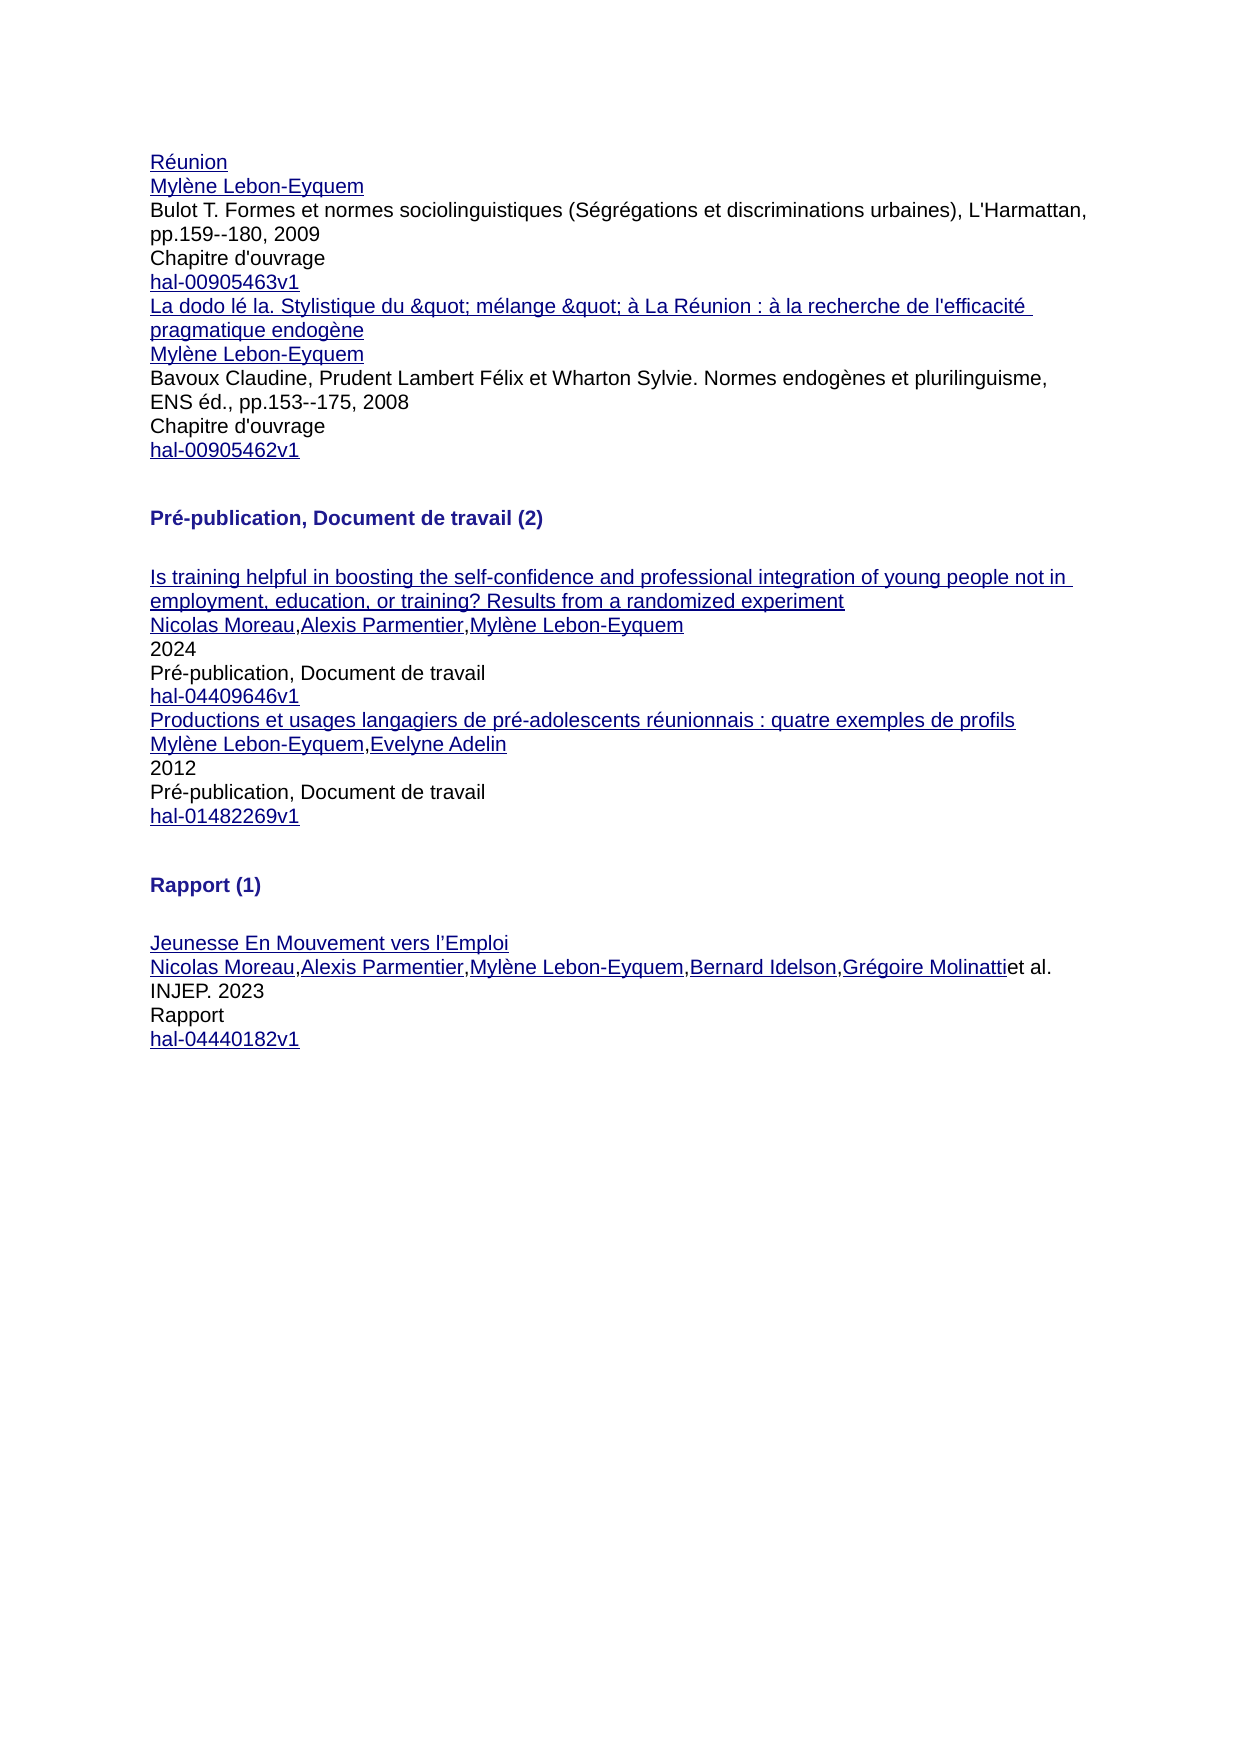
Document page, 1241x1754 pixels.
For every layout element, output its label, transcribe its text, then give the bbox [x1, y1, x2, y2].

table_header Jeunesse En Mouvement vers l’Emploi Nicolas Moreau,Alexis Parmentier,Mylène Lebon-Eyquem,Bernard Idelson,Grégoire Molinattiet al. INJEP. 2023 Rapport hal-04440182v1 [150, 931, 1090, 1051]
subtitle Pré-publication, Document de travail (2) [150, 506, 1090, 530]
table_header Is training helpful in boosting the self-confidence and professional integration of young people not in employment, education, or training? Results from a randomized experiment Nicolas Moreau,Alexis Parmentier,Mylène Lebon-Eyquem 2024 Pré-publication, Document de travail hal-04409646v1 [150, 565, 1090, 708]
table_cell La dodo lé la. Stylistique du &quot; mélange &quot; à La Réunion : à la recherche de l'efficacité pragmatique endogène Mylène Lebon-Eyquem Bavoux Claudine, Prudent Lambert Félix et Wharton Sylvie. Normes endogènes et plurilinguisme, ENS éd., pp.153--175, 2008 Chapitre d'ouvrage hal-00905462v1 [150, 294, 1090, 461]
subtitle Rapport (1) [150, 873, 1090, 897]
table_cell Ségrégation spatio-linguistique et émergence des identités urbaines dans une ville de l'EST de La Réunion Mylène Lebon-Eyquem Bulot T. Formes et normes sociolinguistiques (Ségrégations et discriminations urbaines), L'Harmattan, pp.159--180, 2009 Chapitre d'ouvrage hal-00905463v1 [150, 150, 1090, 294]
table_cell Productions et usages langagiers de pré-adolescents réunionnais : quatre exemples de profils Mylène Lebon-Eyquem,Evelyne Adelin 2012 Pré-publication, Document de travail hal-01482269v1 [150, 708, 1090, 828]
